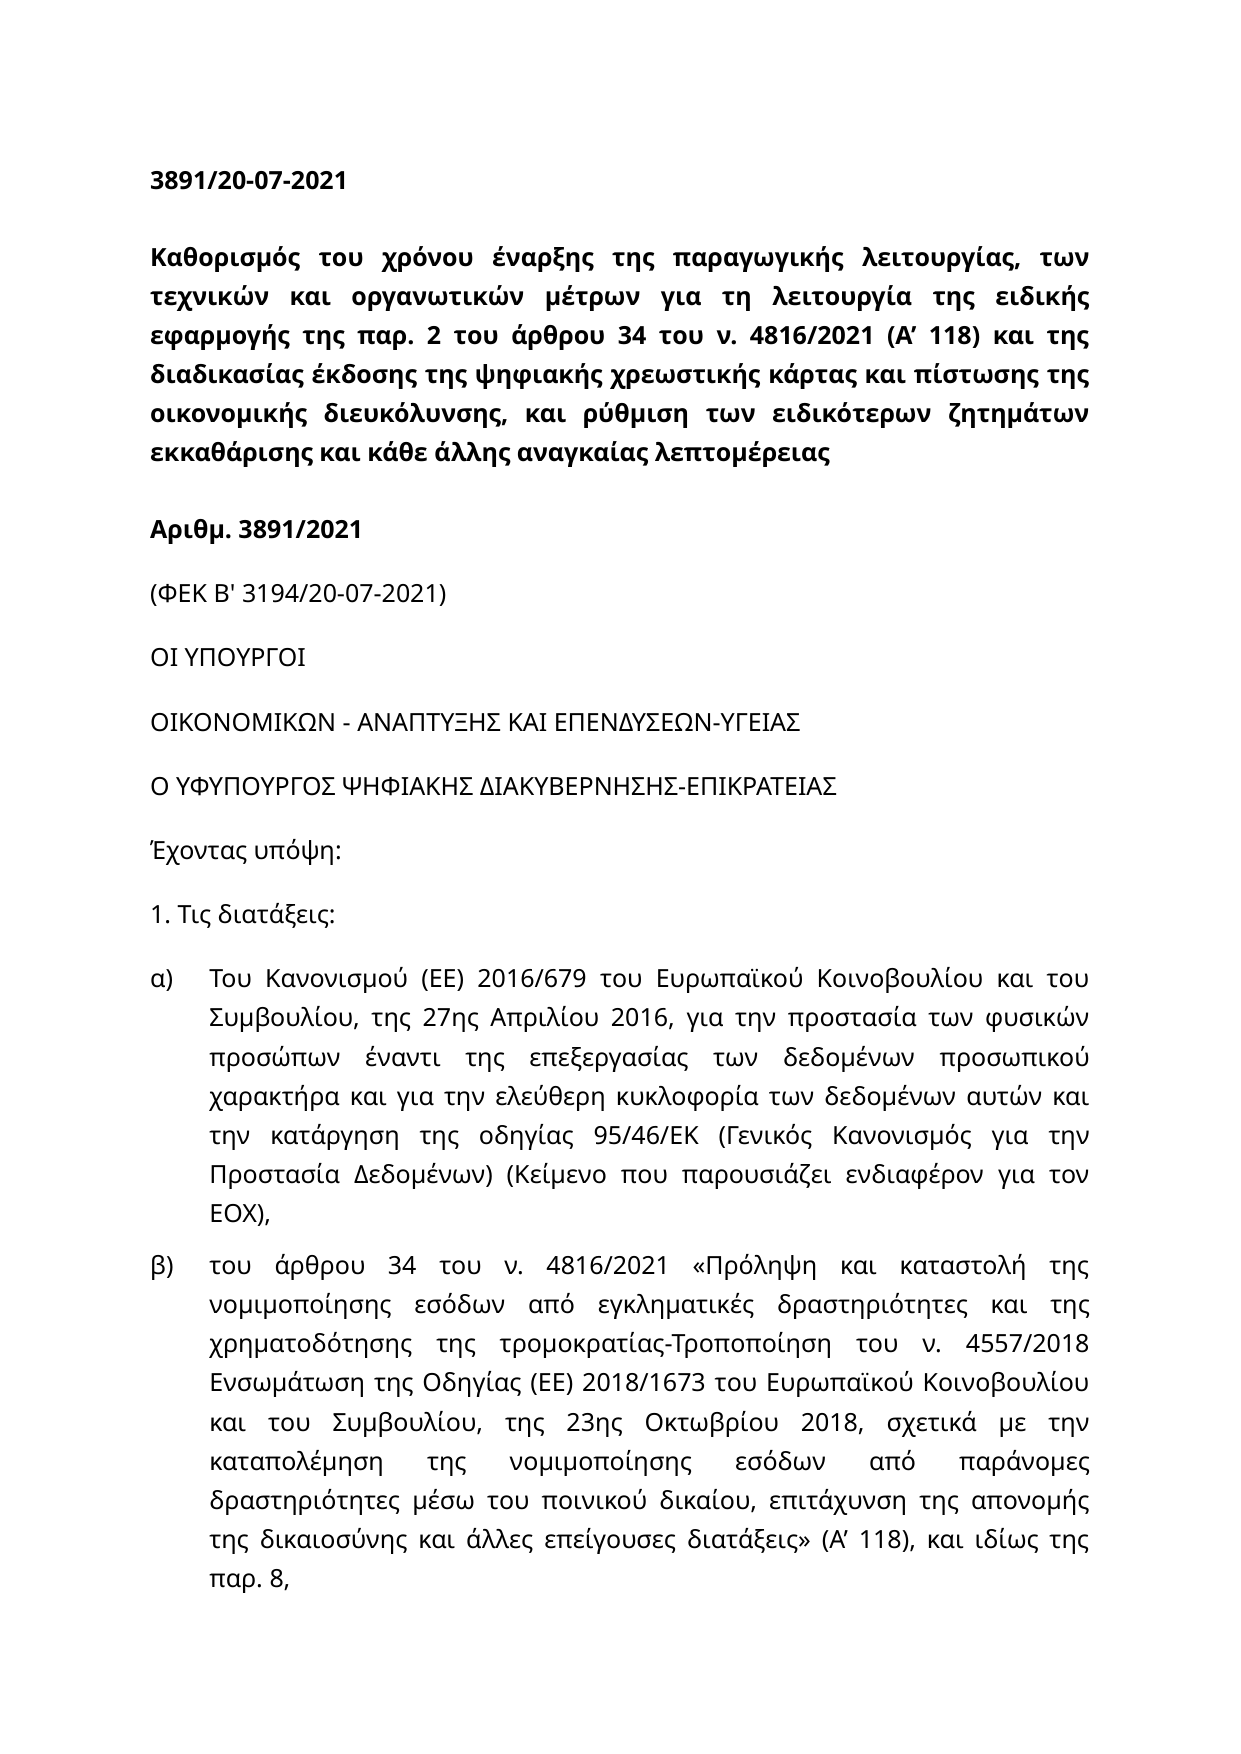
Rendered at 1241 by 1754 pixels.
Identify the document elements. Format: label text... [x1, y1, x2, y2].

text Έχοντας υπόψη: [150, 832, 1090, 867]
text ΟΙΚΟΝΟΜΙΚΩΝ - ΑΝΑΠΤΥΞΗΣ ΚΑΙ ΕΠΕΝΔΥΣΕΩΝ-ΥΓΕΙΑΣ [150, 704, 1090, 738]
title 3891/20-07-2021 [150, 162, 1090, 197]
list β) του άρθρου 34 του ν. 4816/2021 «Πρόληψη και καταστολή της νομιμοποίησης εσόδων από εγκληματικές δραστηριότητες και της χρηματοδότησης της τρομοκρατίας-Τροποποίηση του ν. 4557/2018 Ενσωμάτωση της Οδηγίας (ΕΕ) 2018/1673 του Ευρωπαϊκού Κοινοβουλίου και του Συμβουλίου, της 23ης Οκτωβρίου 2018, σχετικά με την καταπολέμηση της νομιμοποίησης εσόδων από παράνομες δραστηριότητες μέσω του ποινικού δικαίου, επιτάχυνση της απονομής της δικαιοσύνης και άλλες επείγουσες διατάξεις» (Α’ 118), και ιδίως της παρ. 8, [150, 1247, 1090, 1595]
title Καθορισμός του χρόνου έναρξης της παραγωγικής λειτουργίας, των τεχνικών και οργανωτικών μέτρων για τη λειτουργία της ειδικής εφαρμογής της παρ. 2 του άρθρου 34 του ν. 4816/2021 (A’ 118) και της διαδικασίας έκδοσης της ψηφιακής χρεωστικής κάρτας και πίστωσης της οικονομικής διευκόλυνσης, και ρύθμιση των ειδικότερων ζητημάτων εκκαθάρισης και κάθε άλλης αναγκαίας λεπτομέρειας [150, 239, 1090, 469]
text (ΦΕΚ Β' 3194/20-07-2021) [150, 576, 1090, 610]
text ΟΙ ΥΠΟΥΡΓΟΙ [150, 640, 1090, 674]
text Αριθμ. 3891/2021 [150, 512, 1090, 546]
list α) Του Κανονισμού (ΕΕ) 2016/679 του Ευρωπαϊκού Κοινοβουλίου και του Συμβουλίου, της 27ης Απριλίου 2016, για την προστασία των φυσικών προσώπων έναντι της επεξεργασίας των δεδομένων προσωπικού χαρακτήρα και για την ελεύθερη κυκλοφορία των δεδομένων αυτών και την κατάργηση της οδηγίας 95/46/ΕΚ (Γενικός Κανονισμός για την Προστασία Δεδομένων) (Κείμενο που παρουσιάζει ενδιαφέρον για τον ΕΟΧ), [150, 961, 1090, 1230]
text Ο ΥΦΥΠΟΥΡΓΟΣ ΨΗΦΙΑΚΗΣ ΔΙΑΚΥΒΕΡΝΗΣΗΣ-ΕΠΙΚΡΑΤΕΙΑΣ [150, 768, 1090, 802]
text 1. Τις διατάξεις: [150, 897, 1090, 931]
